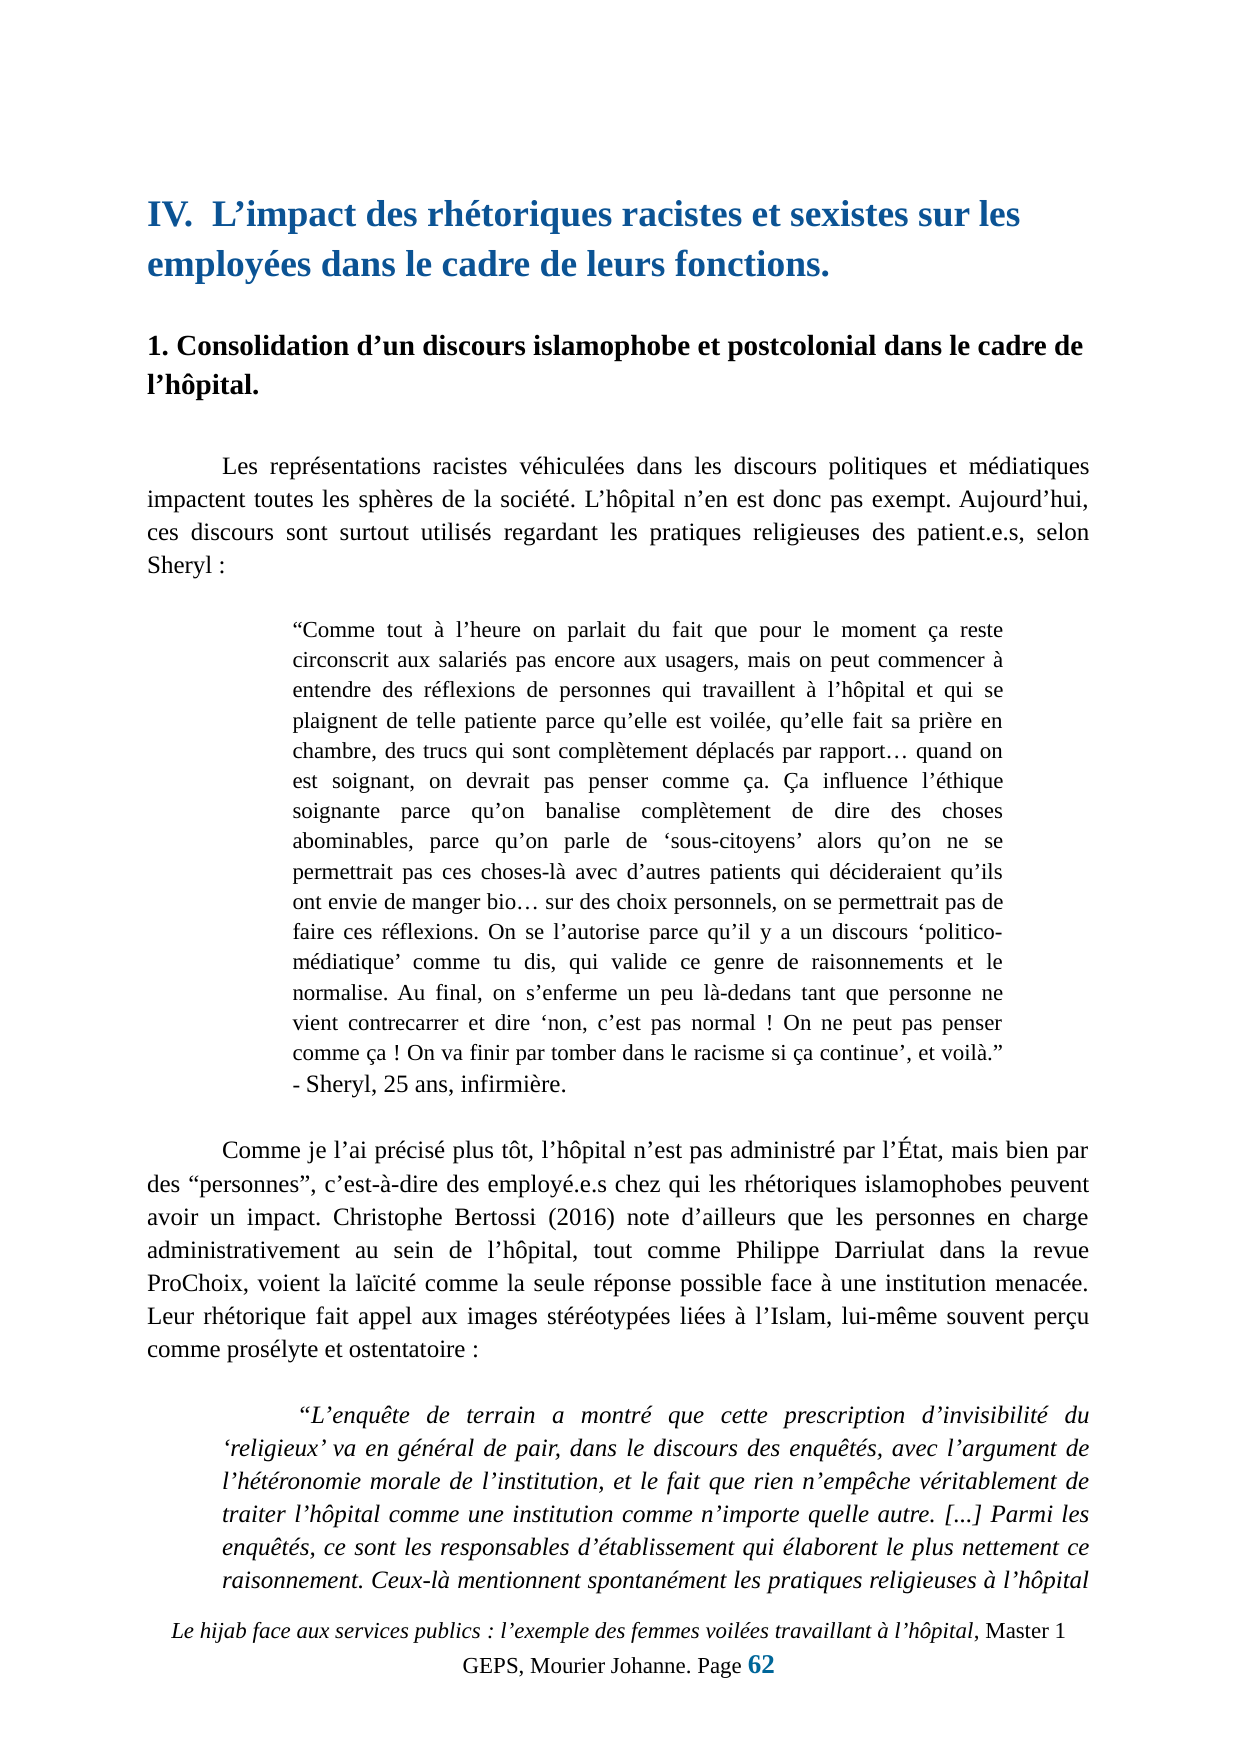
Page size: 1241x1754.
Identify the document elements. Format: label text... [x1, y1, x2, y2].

subtitle IV. L’impact des rhétoriques racistes et sexistes sur les employées dans le cadre de leurs fonctions. [147, 192, 1090, 284]
text “Comme tout à l’heure on parlait du fait que pour le moment ça reste circonscrit aux salariés pas encore aux usagers, mais on peut commencer à entendre des réflexions de personnes qui travaillent à l’hôpital et qui se plaignent de telle patiente parce qu’elle est voilée, qu’elle fait sa prière en chambre, des trucs qui sont complètement déplacés par rapport… quand on est soignant, on devrait pas penser comme ça. Ça influence l’éthique soignante parce qu’on banalise complètement de dire des choses abominables, parce qu’on parle de ‘sous-citoyens’ alors qu’on ne se permettrait pas ces choses-là avec d’autres patients qui décideraient qu’ils ont envie de manger bio… sur des choix personnels, on se permettrait pas de faire ces réflexions. On se l’autorise parce qu’il y a un discours ‘politico-médiatique’ comme tu dis, qui valide ce genre de raisonnements et le normalise. Au final, on s’enferme un peu là-dedans tant que personne ne vient contrecarrer et dire ‘non, c’est pas normal ! On ne peut pas penser comme ça ! On va finir par tomber dans le racisme si ça continue’, et voilà.” - Sheryl, 25 ans, infirmière. [292, 616, 1004, 1098]
text Comme je l’ai précisé plus tôt, l’hôpital n’est pas administré par l’État, mais bien par des “personnes”, c’est-à-dire des employé.e.s chez qui les rhétoriques islamophobes peuvent avoir un impact. Christophe Bertossi (2016) note d’ailleurs que les personnes en charge administrativement au sein de l’hôpital, tout comme Philippe Darriulat dans la revue ProChoix, voient la laïcité comme la seule réponse possible face à une institution menacée. Leur rhétorique fait appel aux images stéréotypées liées à l’Islam, lui-même souvent perçu comme prosélyte et ostentatoire : [147, 1136, 1090, 1362]
text Les représentations racistes véhiculées dans les discours politiques et médiatiques impactent toutes les sphères de la société. L’hôpital n’en est donc pas exempt. Aujourd’hui, ces discours sont surtout utilisés regardant les pratiques religieuses des patient.e.s, selon Sheryl : [147, 451, 1090, 579]
text “L’enquête de terrain a montré que cette prescription d’invisibilité du ‘religieux’ va en général de pair, dans le discours des enquêtés, avec l’argument de l’hétéronomie morale de l’institution, et le fait que rien n’empêche véritablement de traiter l’hôpital comme une institution comme n’importe quelle autre. [...] Parmi les enquêtés, ce sont les responsables d’établissement qui élaborent le plus nettement ce raisonnement. Ceux-là mentionnent spontanément les pratiques religieuses à l’hôpital [222, 1400, 1090, 1594]
subtitle 1. Consolidation d’un discours islamophobe et postcolonial dans le cadre de l’hôpital. [147, 328, 1090, 400]
